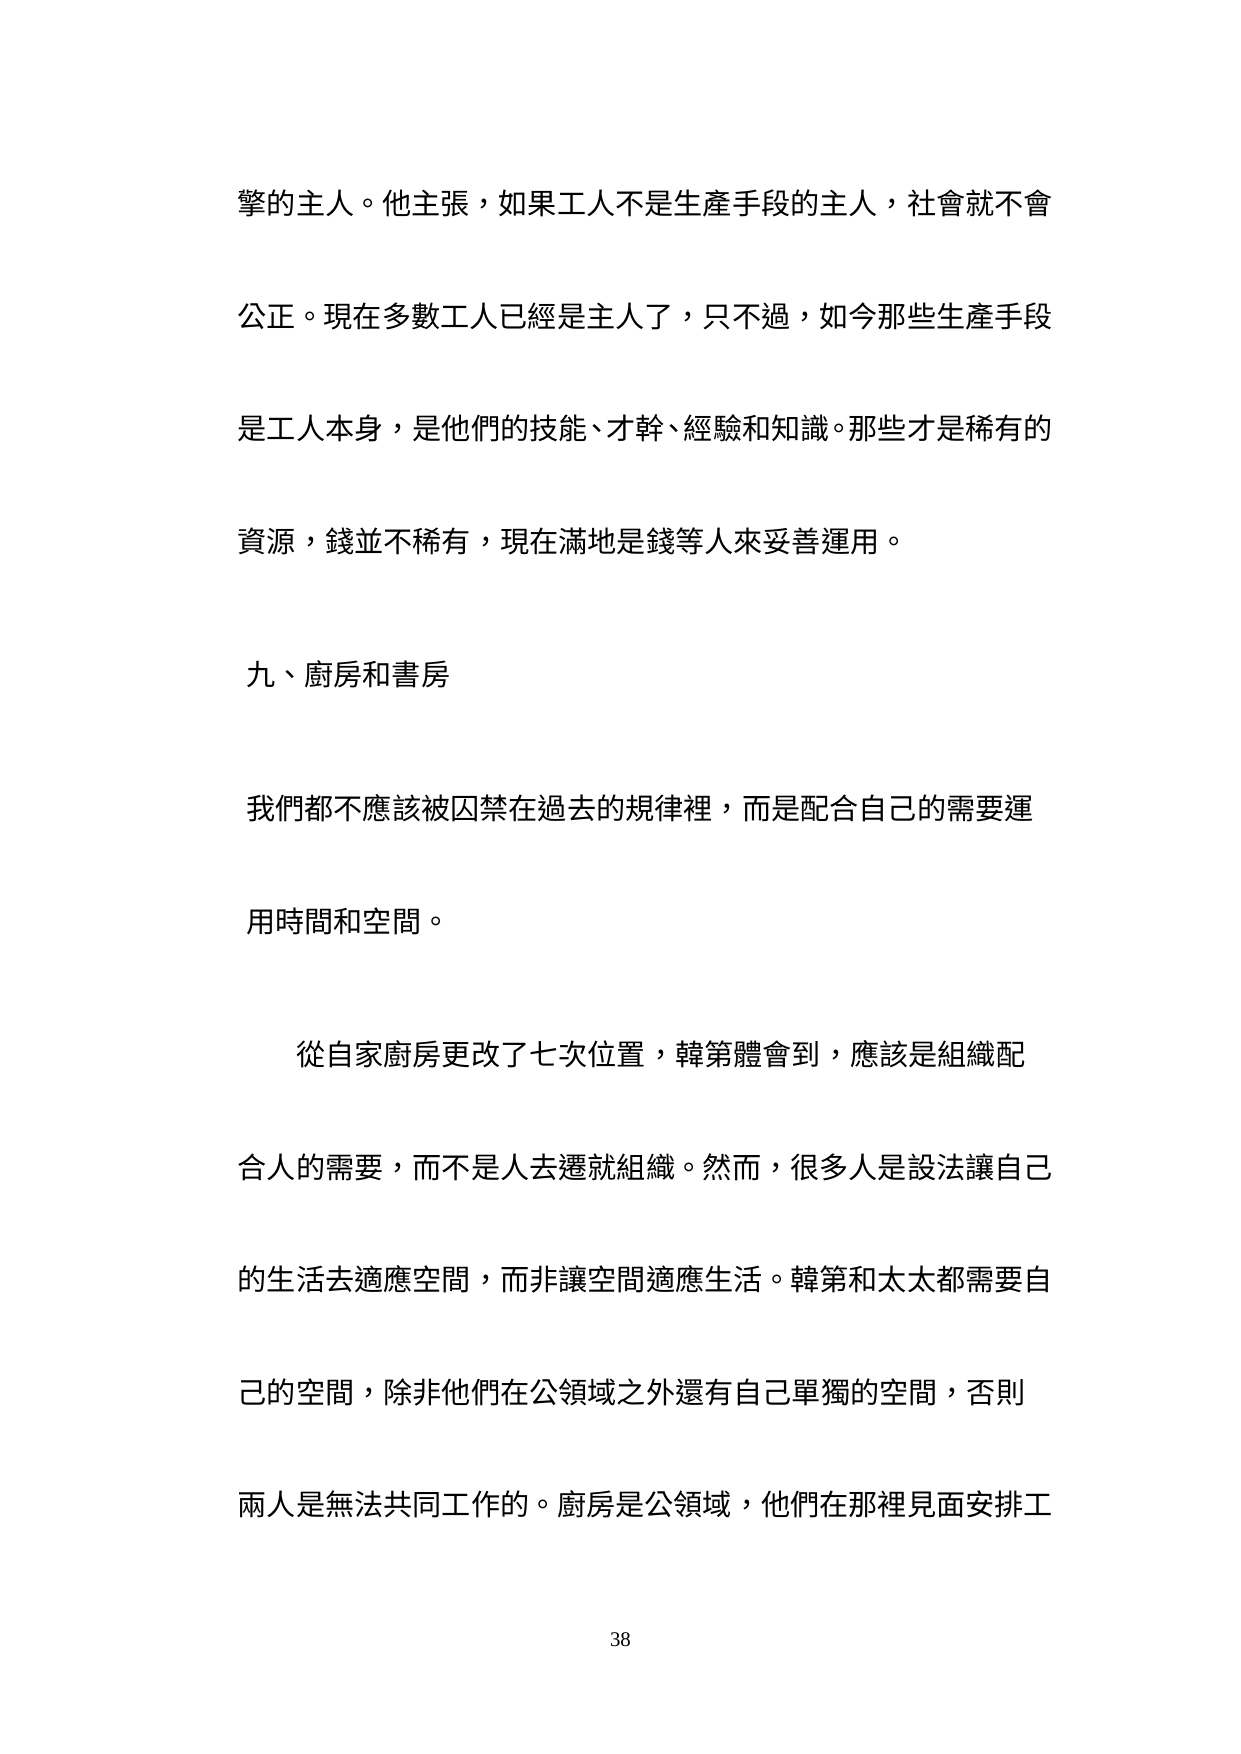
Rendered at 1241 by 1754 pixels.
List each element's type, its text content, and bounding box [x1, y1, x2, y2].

text 我們都不應該被囚禁在過去的規律裡，而是配合自己的需要運用時間和空間。 [246, 769, 1053, 957]
text 擎的主人。他主張，如果工人不是生產手段的主人，社會就不會公正。現在多數工人已經是主人了，只不過，如今那些生產手段是工人本身，是他們的技能、才幹、經驗和知識。那些才是稀有的資源，錢並不稀有，現在滿地是錢等人來妥善運用。 [237, 164, 1053, 577]
text 九、廚房和書房 [187, 636, 1053, 711]
text 從自家廚房更改了七次位置，韓第體會到，應該是組織配合人的需要，而不是人去遷就組織。然而，很多人是設法讓自己的生活去適應空間，而非讓空間適應生活。韓第和太太都需要自己的空間，除非他們在公領域之外還有自己單獨的空間，否則兩人是無法共同工作的。廚房是公領域，他們在那裡見面安排工 [237, 1015, 1053, 1540]
